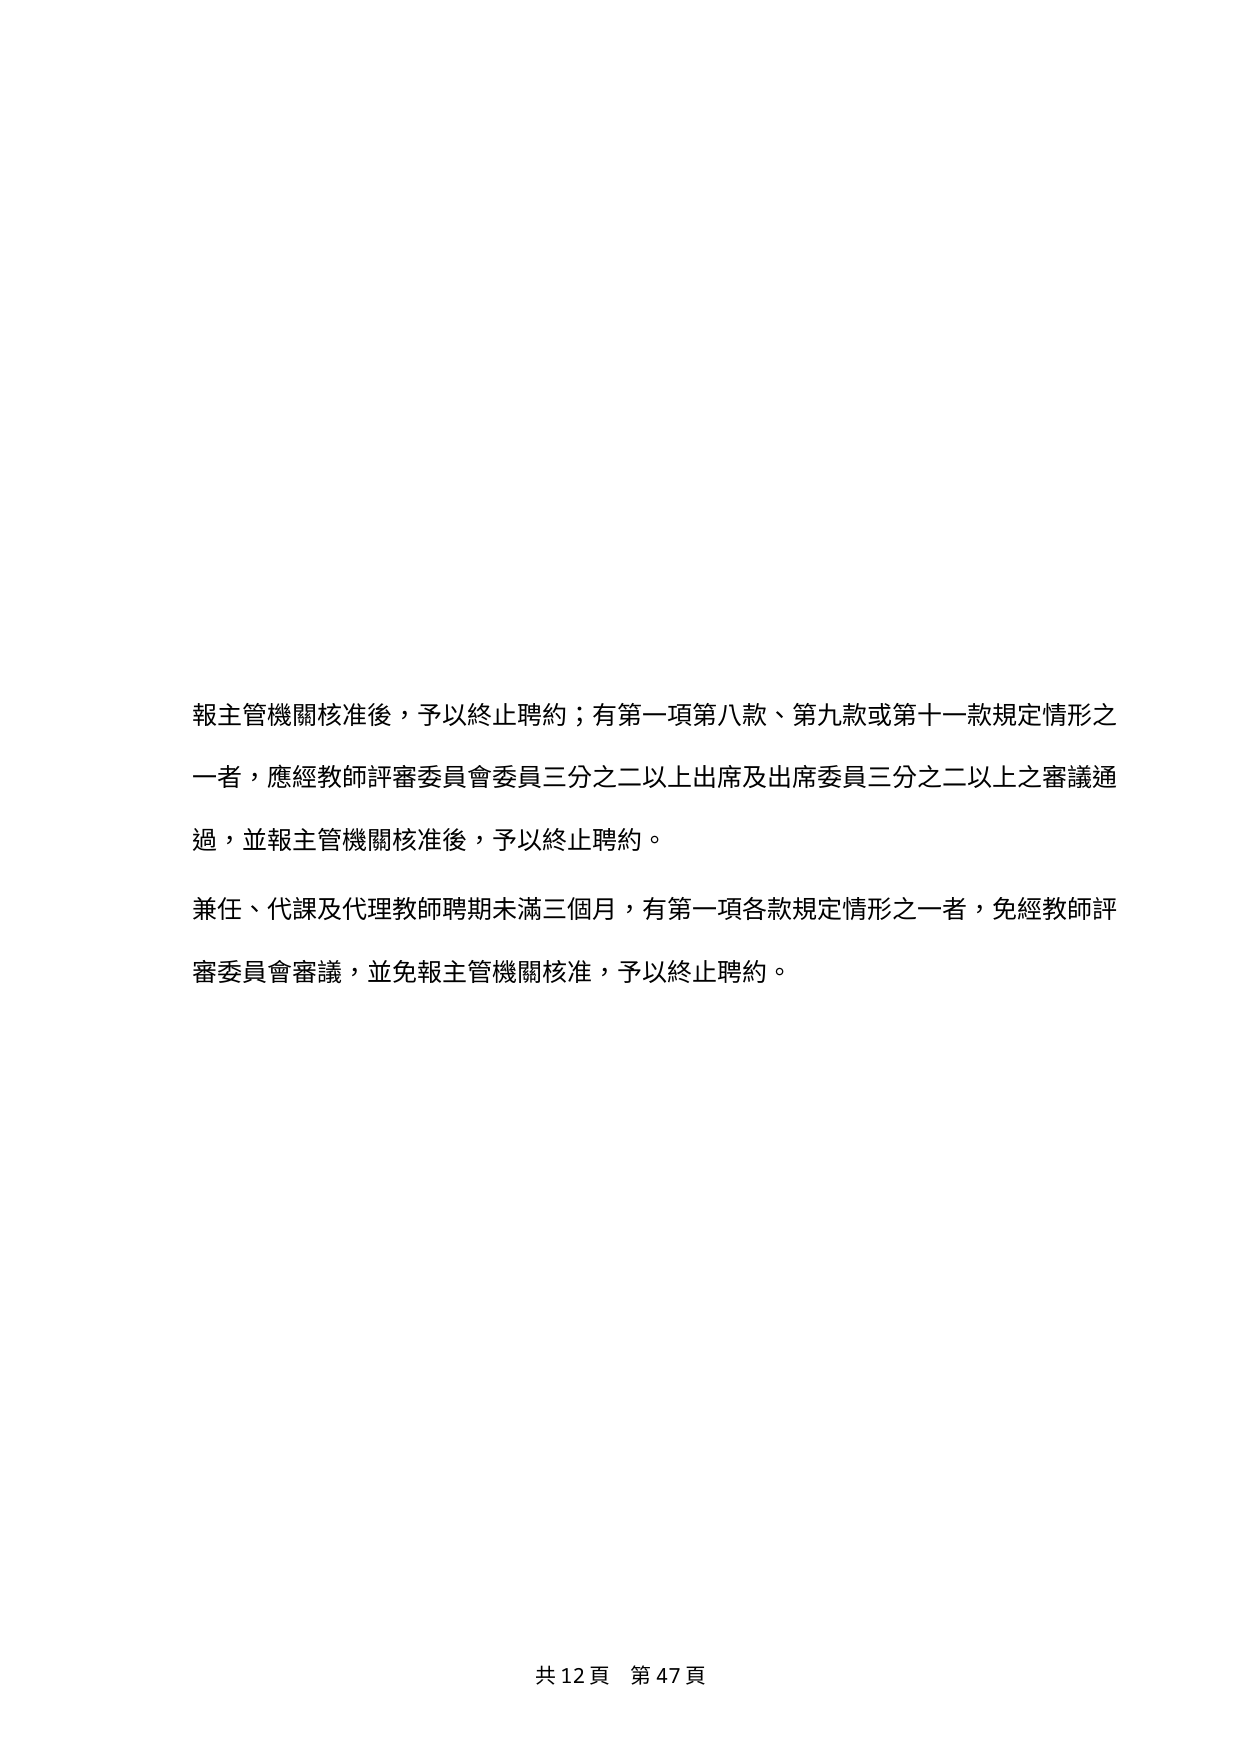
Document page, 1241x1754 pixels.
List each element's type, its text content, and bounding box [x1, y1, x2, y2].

text 兼任、代課及代理教師聘期未滿三個月，有第一項各款規定情形之一者，免經教師評審委員會審議，並免報主管機關核准，予以終止聘約。 [192, 866, 1122, 991]
text 兼任、代課及代理教師聘期在三個月以上，有第一項第七款或第十款規定情形之一者，應經教師評審委員會委員三分之二以上出席及出席委員二分之一以上之審議通過，並報主管機關核准後，予以終止聘約；有第一項第八款、第九款或第十一款規定情形之一者，應經教師評審委員會委員三分之二以上出席及出席委員三分之二以上之審議通過，並報主管機關核准後，予以終止聘約。 [192, 672, 1122, 859]
